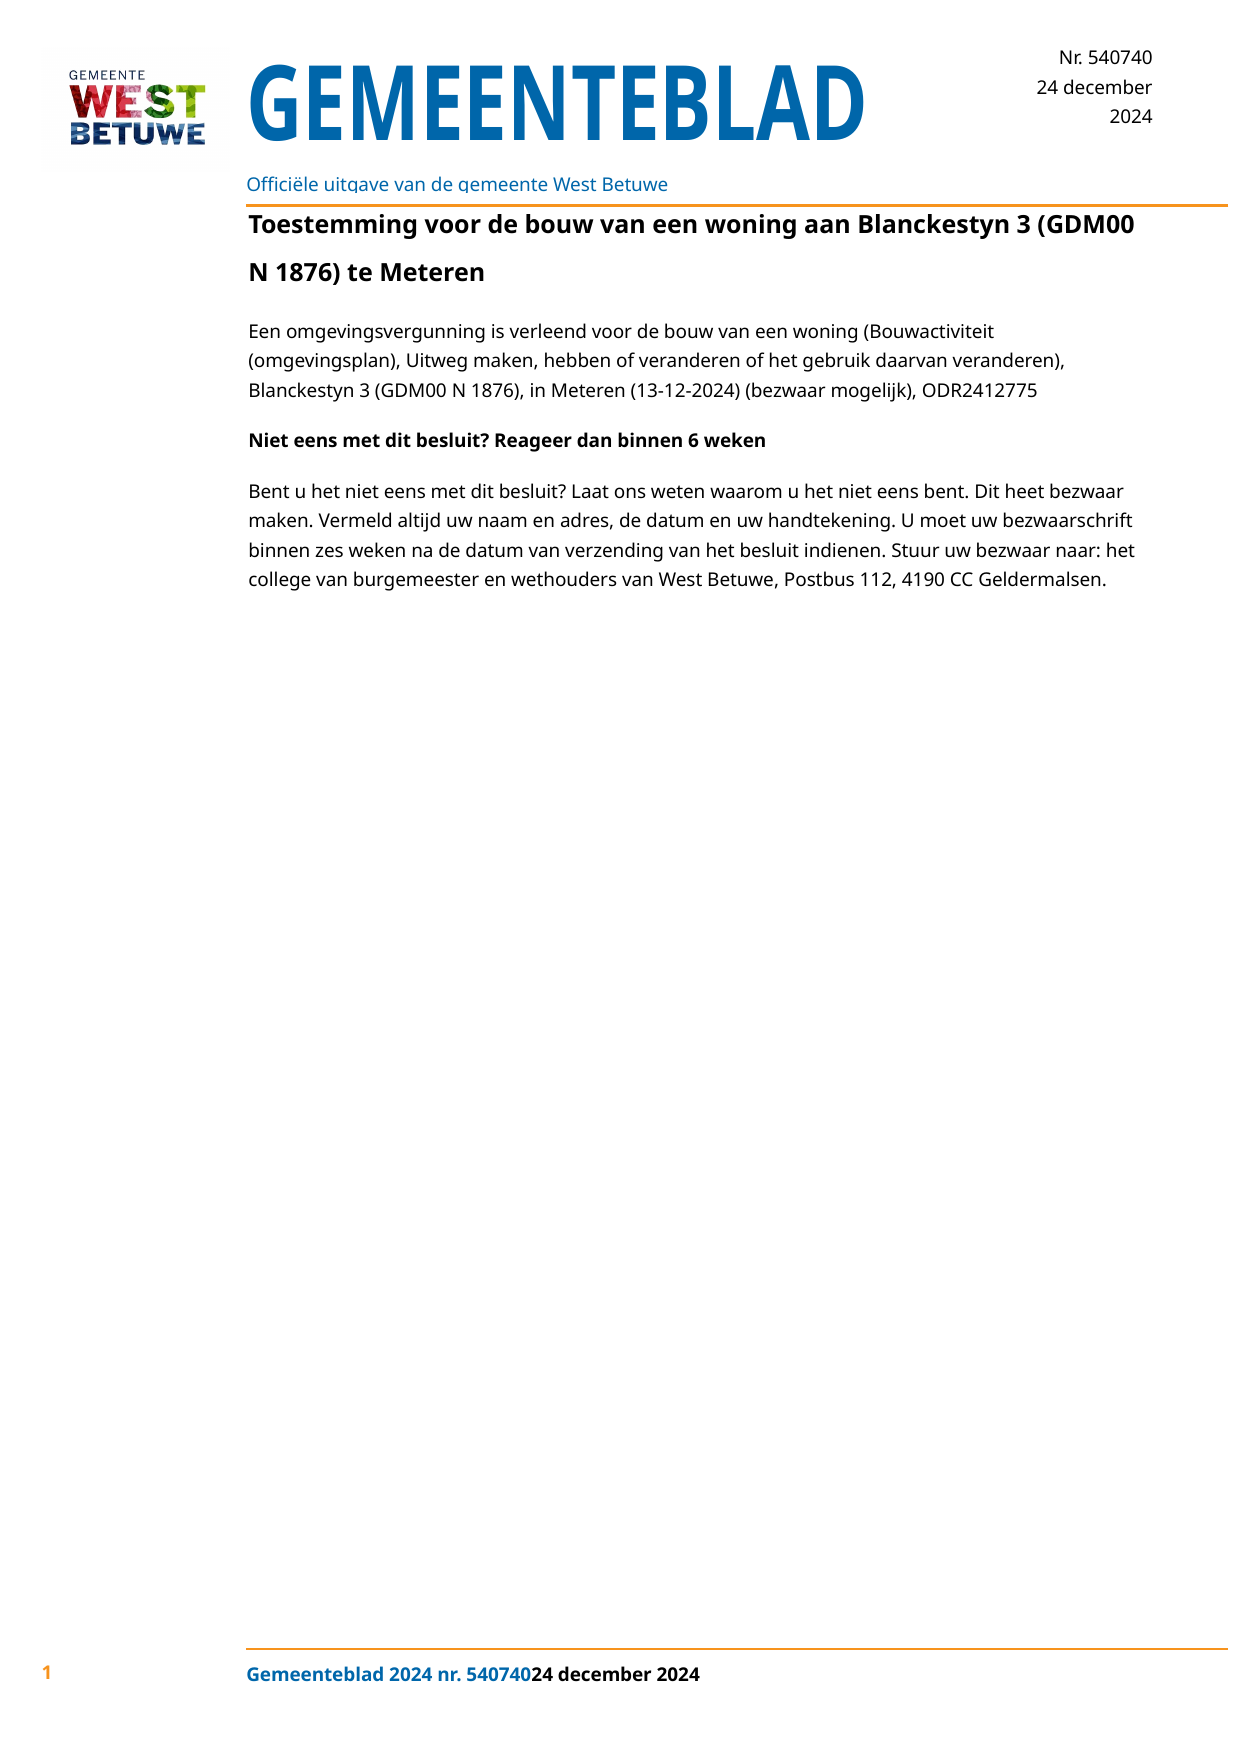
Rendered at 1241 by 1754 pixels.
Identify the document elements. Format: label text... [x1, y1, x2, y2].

text Niet eens met dit besluit? Reageer dan binnen 6 weken [248, 427, 1152, 453]
picture [41, 47, 231, 172]
text Een omgevingsvergunning is verleend voor de bouw van een woning (Bouwactiviteit (omgevingsplan), Uitweg maken, hebben of veranderen of het gebruik daarvan veranderen), Blanckestyn 3 (GDM00 N 1876), in Meteren (13-12-2024) (bezwaar mogelijk), ODR2412775 [248, 318, 1152, 403]
text Bent u het niet eens met dit besluit? Laat ons weten waarom u het niet eens bent. Dit heet bezwaar maken. Vermeld altijd uw naam en adres, de datum en uw handtekening. U moet uw bezwaarschrift binnen zes weken na de datum van verzending van het besluit indienen. Stuur uw bezwaar naar: het college van burgemeester en wethouders van West Betuwe, Postbus 112, 4190 CC Geldermalsen. [248, 478, 1152, 592]
text Toestemming voor de bouw van een woning aan Blanckestyn 3 (GDM00 N 1876) te Meteren [248, 207, 1152, 288]
